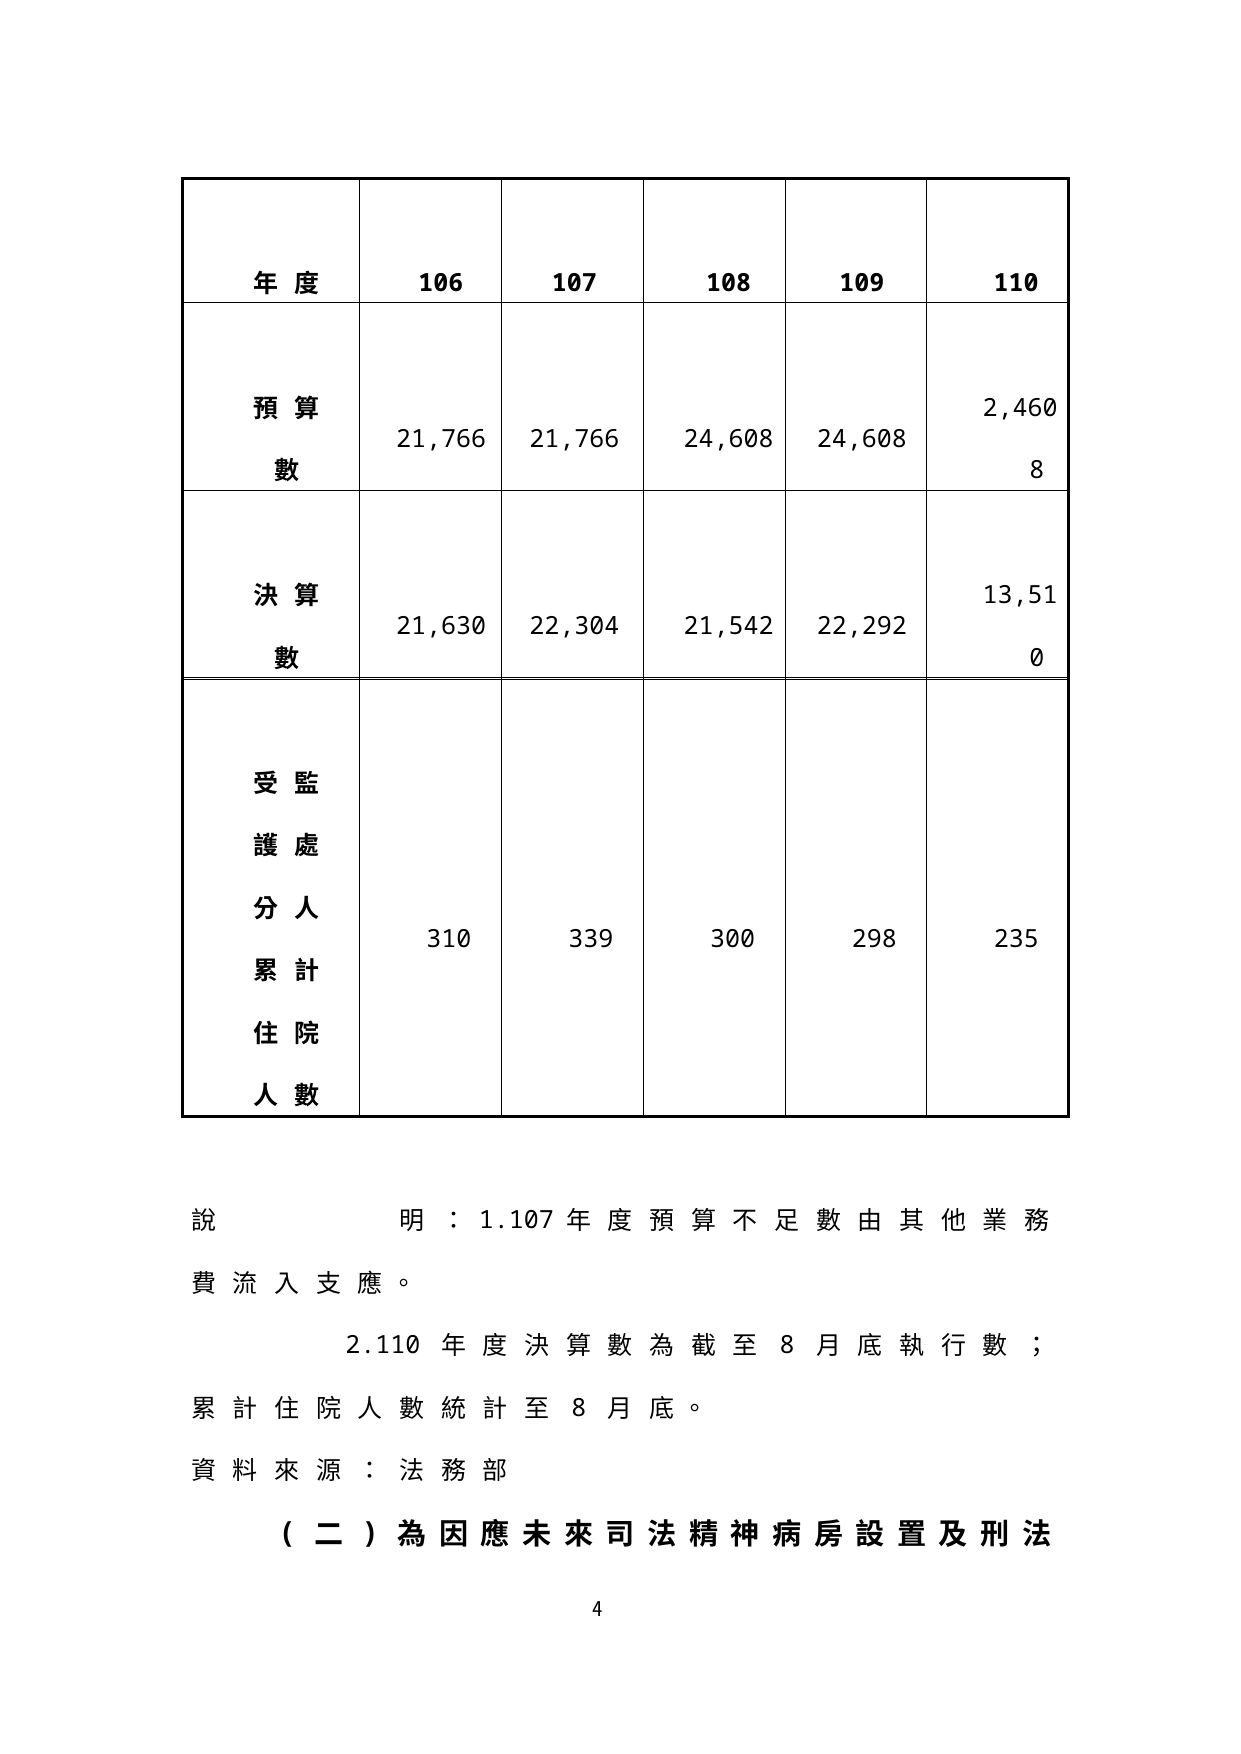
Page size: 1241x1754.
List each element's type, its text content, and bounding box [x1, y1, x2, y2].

table_cell 21,542 [644, 491, 785, 677]
table_cell 21,630 [360, 491, 501, 677]
table_header 108 [644, 180, 785, 302]
text (二)為因應未來司法精神病房設置及刑法 [242, 1490, 1058, 1552]
table_cell 受監護處分人累計住院人數 [184, 680, 359, 1115]
table_cell 310 [360, 680, 501, 1115]
text 說 明：1.107年度預算不足數由其他業務費流入支應。 [183, 1177, 1058, 1302]
table_cell 22,292 [786, 491, 926, 677]
table_cell 339 [502, 680, 643, 1115]
table_header 107 [502, 180, 643, 302]
table_cell 決算數 [184, 491, 359, 677]
table_header 109 [786, 180, 926, 302]
table_cell 24,608 [786, 303, 926, 490]
table_cell 21,766 [502, 303, 643, 490]
table_header 106 [360, 180, 501, 302]
table_header 110 [927, 180, 1067, 302]
table_cell 13,510 [927, 491, 1067, 677]
table_header 年度 [184, 180, 359, 302]
table_cell 235 [927, 680, 1067, 1115]
table_cell 22,304 [502, 491, 643, 677]
table_cell 298 [786, 680, 926, 1115]
table_cell 24,608 [644, 303, 785, 490]
table_cell 300 [644, 680, 785, 1115]
text 2.110年度決算數為截至8月底執行數；累計住院人數統計至8月底。 [183, 1302, 1058, 1427]
text 資料來源：法務部 [183, 1427, 1058, 1490]
table_cell 2,4608 [927, 303, 1067, 490]
table_cell 21,766 [360, 303, 501, 490]
table_cell 預算數 [184, 303, 359, 490]
